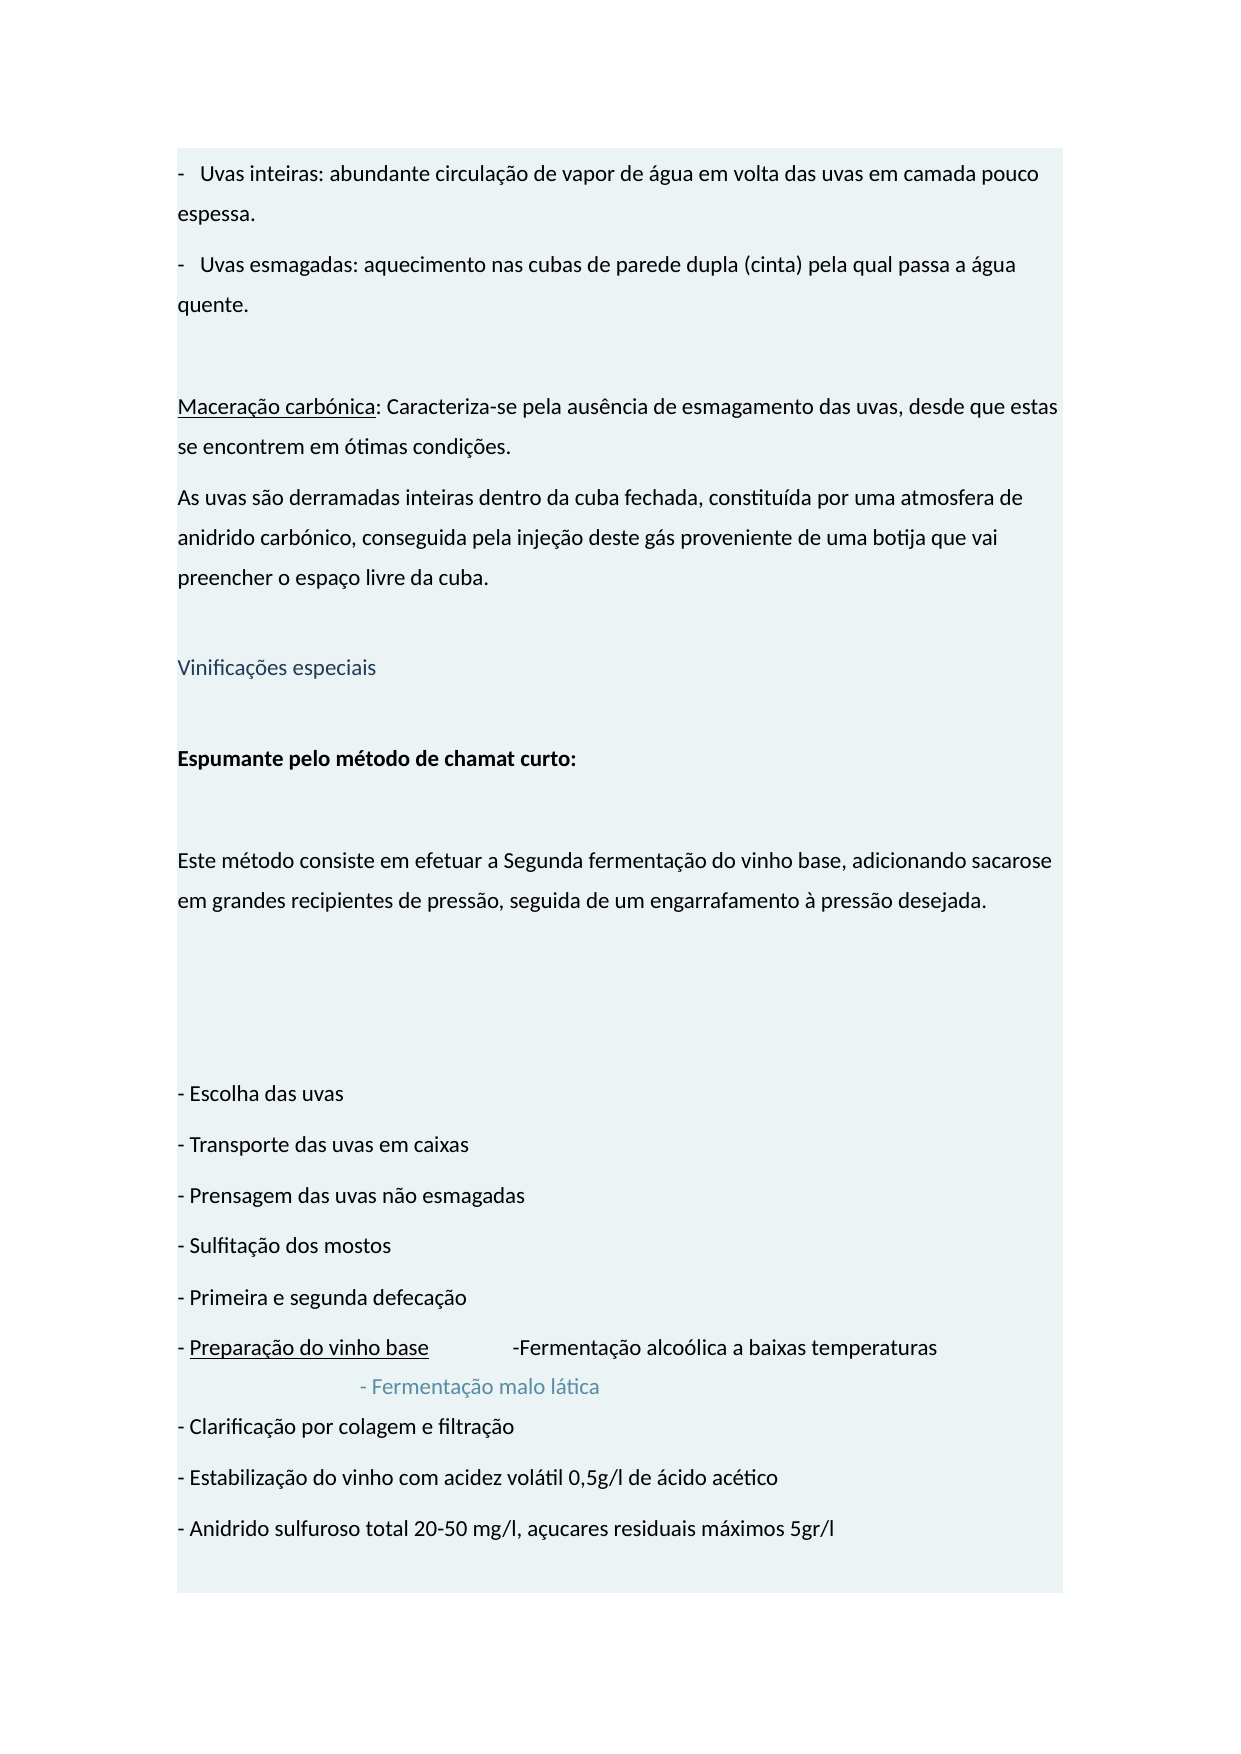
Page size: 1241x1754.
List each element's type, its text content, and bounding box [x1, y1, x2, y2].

text - Primeira e segunda defecação [177, 1271, 1063, 1311]
subtitle - Fermentação malo lática [177, 1372, 1063, 1401]
text Maceração carbónica: Caracteriza-se pela ausência de esmagamento das uvas, desde que estas se encontrem em ótimas condições. [177, 380, 1063, 460]
text - Preparação do vinho base -Fermentação alcoólica a baixas temperaturas [177, 1322, 1063, 1362]
text - Uvas inteiras: abundante circulação de vapor de água em volta das uvas em camada pouco espessa. [177, 148, 1063, 228]
text - Transporte das uvas em caixas [177, 1118, 1063, 1158]
text Este método consiste em efetuar a Segunda fermentação do vinho base, adicionando sacarose em grandes recipientes de pressão, seguida de um engarrafamento à pressão desejada. [177, 834, 1063, 914]
subtitle Vinificações especiais [177, 653, 1063, 681]
text - Clarificação por colagem e filtração [177, 1401, 1063, 1441]
text - Anidrido sulfuroso total 20-50 mg/l, açucares residuais máximos 5gr/l [177, 1502, 1063, 1542]
text - Escolha das uvas [177, 1067, 1063, 1107]
text Espumante pelo método de chamat curto: [177, 732, 1063, 772]
text As uvas são derramadas inteiras dentro da cuba fechada, constituída por uma atmosfera de anidrido carbónico, conseguida pela injeção deste gás proveniente de uma botija que vai preencher o espaço livre da cuba. [177, 471, 1063, 591]
text - Uvas esmagadas: aquecimento nas cubas de parede dupla (cinta) pela qual passa a água quente. [177, 238, 1063, 318]
text - Prensagem das uvas não esmagadas [177, 1169, 1063, 1209]
text - Sulfitação dos mostos [177, 1220, 1063, 1260]
text - Estabilização do vinho com acidez volátil 0,5g/l de ácido acético [177, 1451, 1063, 1491]
